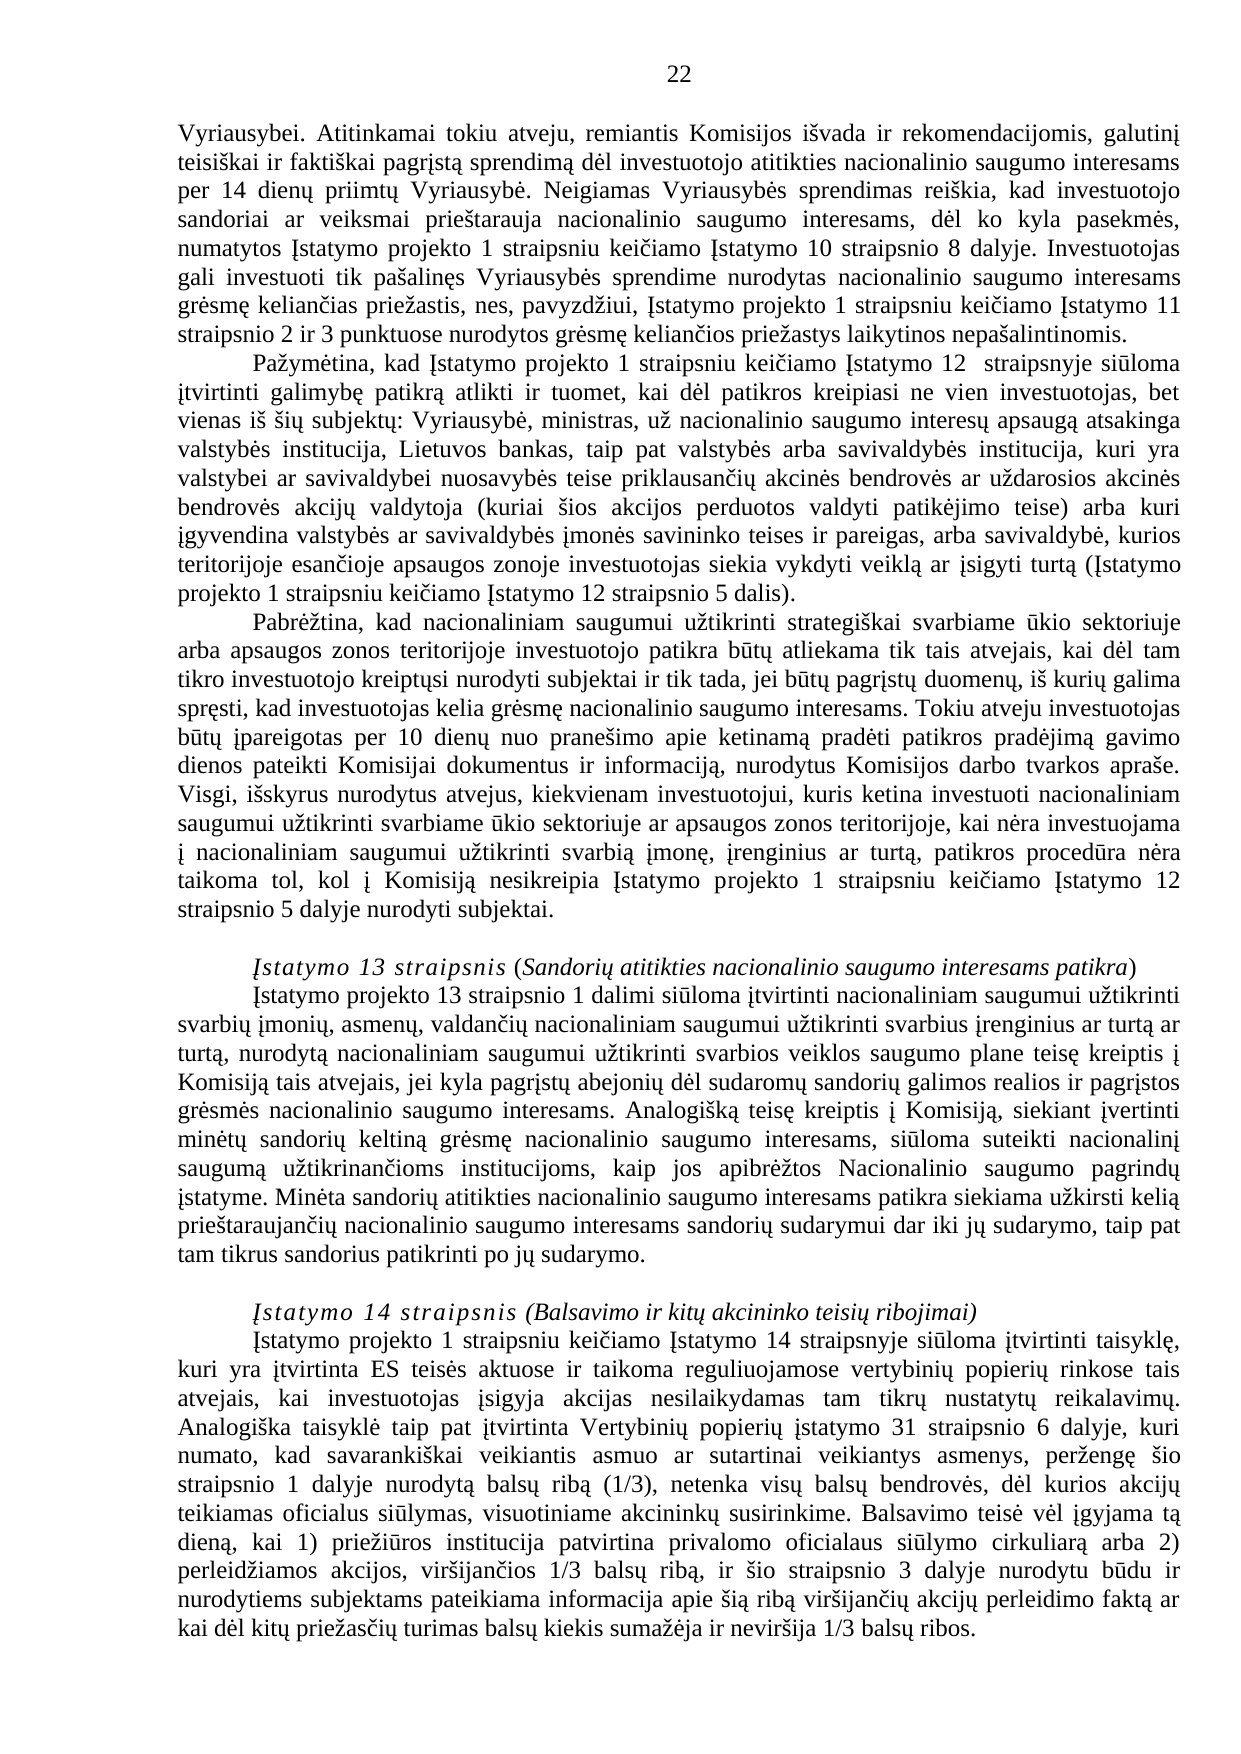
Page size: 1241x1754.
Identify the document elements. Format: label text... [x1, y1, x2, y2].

text Įstatymo 14 straipsnis (Balsavimo ir kitų akcininko teisių ribojimai) [177, 1297, 1181, 1326]
text Įstatymo 13 straipsnis (Sandorių atitikties nacionalinio saugumo interesams patikra) [177, 952, 1181, 981]
text Įstatymo projekto 13 straipsnio 1 dalimi siūloma įtvirtinti nacionaliniam saugumui užtikrinti svarbių įmonių, asmenų, valdančių nacionaliniam saugumui užtikrinti svarbius įrenginius ar turtą ar turtą, nurodytą nacionaliniam saugumui užtikrinti svarbios veiklos saugumo plane teisę kreiptis į Komisiją tais atvejais, jei kyla pagrįstų abejonių dėl sudaromų sandorių galimos realios ir pagrįstos grėsmės nacionalinio saugumo interesams. Analogišką teisę kreiptis į Komisiją, siekiant įvertinti minėtų sandorių keltiną grėsmę nacionalinio saugumo interesams, siūloma suteikti nacionalinį saugumą užtikrinančioms institucijoms, kaip jos apibrėžtos Nacionalinio saugumo pagrindų įstatyme. Minėta sandorių atitikties nacionalinio saugumo interesams patikra siekiama užkirsti kelią prieštaraujančių nacionalinio saugumo interesams sandorių sudarymui dar iki jų sudarymo, taip pat tam tikrus sandorius patikrinti po jų sudarymo. [177, 981, 1181, 1268]
text Įstatymo projekto 1 straipsniu keičiamo Įstatymo 14 straipsnyje siūloma įtvirtinti taisyklę, kuri yra įtvirtinta ES teisės aktuose ir taikoma reguliuojamose vertybinių popierių rinkose tais atvejais, kai investuotojas įsigyja akcijas nesilaikydamas tam tikrų nustatytų reikalavimų. Analogiška taisyklė taip pat įtvirtinta Vertybinių popierių įstatymo 31 straipsnio 6 dalyje, kuri numato, kad savarankiškai veikiantis asmuo ar sutartinai veikiantys asmenys, peržengę šio straipsnio 1 dalyje nurodytą balsų ribą (1/3), netenka visų balsų bendrovės, dėl kurios akcijų teikiamas oficialus siūlymas, visuotiniame akcininkų susirinkime. Balsavimo teisė vėl įgyjama tą dieną, kai 1) priežiūros institucija patvirtina privalomo oficialaus siūlymo cirkuliarą arba 2) perleidžiamos akcijos, viršijančios 1/3 balsų ribą, ir šio straipsnio 3 dalyje nurodytu būdu ir nurodytiems subjektams pateikiama informacija apie šią ribą viršijančių akcijų perleidimo faktą ar kai dėl kitų priežasčių turimas balsų kiekis sumažėja ir neviršija 1/3 balsų ribos. [177, 1326, 1181, 1642]
text Vyriausybei. Atitinkamai tokiu atveju, remiantis Komisijos išvada ir rekomendacijomis, galutinį teisiškai ir faktiškai pagrįstą sprendimą dėl investuotojo atitikties nacionalinio saugumo interesams per 14 dienų priimtų Vyriausybė. Neigiamas Vyriausybės sprendimas reiškia, kad investuotojo sandoriai ar veiksmai prieštarauja nacionalinio saugumo interesams, dėl ko kyla pasekmės, numatytos Įstatymo projekto 1 straipsniu keičiamo Įstatymo 10 straipsnio 8 dalyje. Investuotojas gali investuoti tik pašalinęs Vyriausybės sprendime nurodytas nacionalinio saugumo interesams grėsmę keliančias priežastis, nes, pavyzdžiui, Įstatymo projekto 1 straipsniu keičiamo Įstatymo 11 straipsnio 2 ir 3 punktuose nurodytos grėsmę keliančios priežastys laikytinos nepašalintinomis. [177, 118, 1181, 348]
text Pabrėžtina, kad nacionaliniam saugumui užtikrinti strategiškai svarbiame ūkio sektoriuje arba apsaugos zonos teritorijoje investuotojo patikra būtų atliekama tik tais atvejais, kai dėl tam tikro investuotojo kreiptųsi nurodyti subjektai ir tik tada, jei būtų pagrįstų duomenų, iš kurių galima spręsti, kad investuotojas kelia grėsmę nacionalinio saugumo interesams. Tokiu atveju investuotojas būtų įpareigotas per 10 dienų nuo pranešimo apie ketinamą pradėti patikros pradėjimą gavimo dienos pateikti Komisijai dokumentus ir informaciją, nurodytus Komisijos darbo tvarkos apraše. Visgi, išskyrus nurodytus atvejus, kiekvienam investuotojui, kuris ketina investuoti nacionaliniam saugumui užtikrinti svarbiame ūkio sektoriuje ar apsaugos zonos teritorijoje, kai nėra investuojama į nacionaliniam saugumui užtikrinti svarbią įmonę, įrenginius ar turtą, patikros procedūra nėra taikoma tol, kol į Komisiją nesikreipia Įstatymo projekto 1 straipsniu keičiamo Įstatymo 12 straipsnio 5 dalyje nurodyti subjektai. [177, 607, 1181, 923]
text Pažymėtina, kad Įstatymo projekto 1 straipsniu keičiamo Įstatymo 12 straipsnyje siūloma įtvirtinti galimybę patikrą atlikti ir tuomet, kai dėl patikros kreipiasi ne vien investuotojas, bet vienas iš šių subjektų: Vyriausybė, ministras, už nacionalinio saugumo interesų apsaugą atsakinga valstybės institucija, Lietuvos bankas, taip pat valstybės arba savivaldybės institucija, kuri yra valstybei ar savivaldybei nuosavybės teise priklausančių akcinės bendrovės ar uždarosios akcinės bendrovės akcijų valdytoja (kuriai šios akcijos perduotos valdyti patikėjimo teise) arba kuri įgyvendina valstybės ar savivaldybės įmonės savininko teises ir pareigas, arba savivaldybė, kurios teritorijoje esančioje apsaugos zonoje investuotojas siekia vykdyti veiklą ar įsigyti turtą (Įstatymo projekto 1 straipsniu keičiamo Įstatymo 12 straipsnio 5 dalis). [177, 348, 1181, 607]
